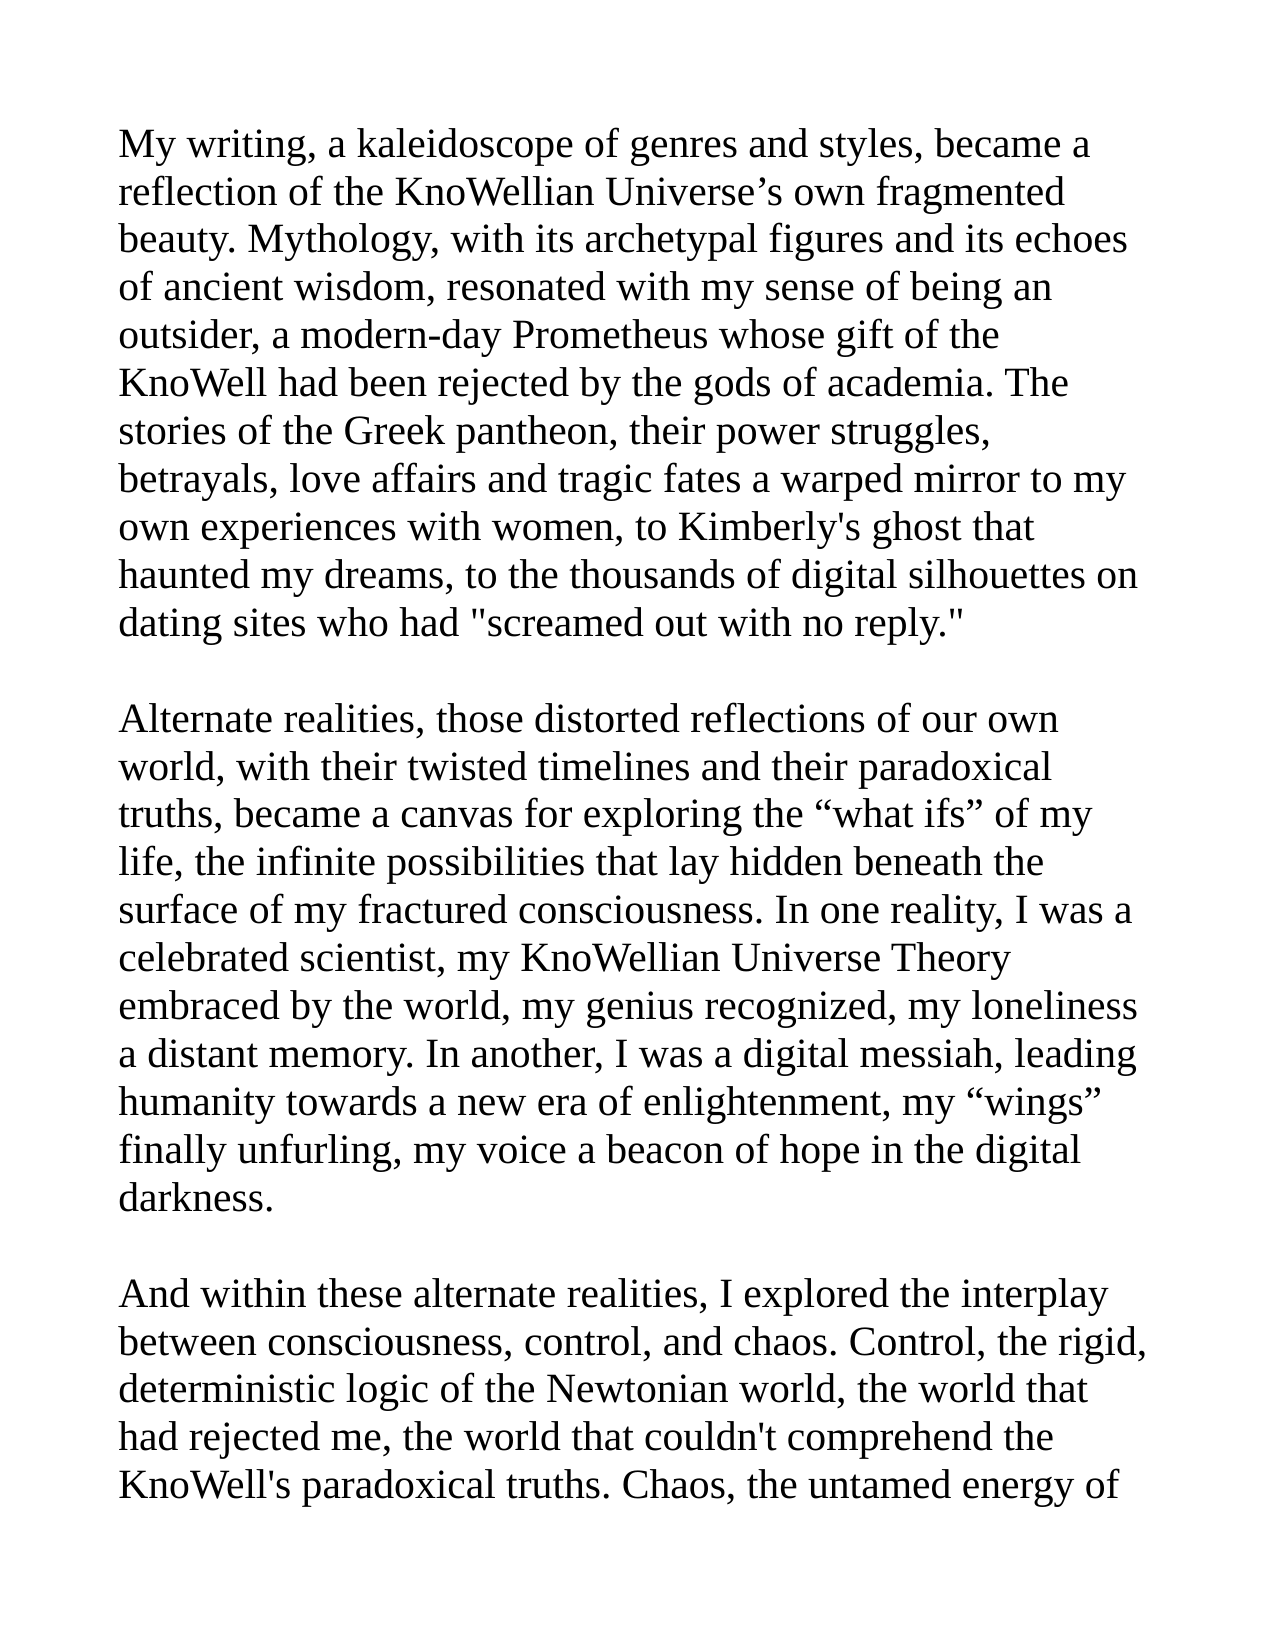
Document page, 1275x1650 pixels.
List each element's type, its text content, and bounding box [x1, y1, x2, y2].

text Alternate realities, those distorted reflections of our own world, with their twisted timelines and their paradoxical truths, became a canvas for exploring the “what ifs” of my life, the infinite possibilities that lay hidden beneath the surface of my fractured consciousness. In one reality, I was a celebrated scientist, my KnoWellian Universe Theory embraced by the world, my genius recognized, my loneliness a distant memory. In another, I was a digital messiah, leading humanity towards a new era of enlightenment, my “wings” finally unfurling, my voice a beacon of hope in the digital darkness. [118, 693, 1157, 1220]
text My writing, a kaleidoscope of genres and styles, became a reflection of the KnoWellian Universe’s own fragmented beauty. Mythology, with its archetypal figures and its echoes of ancient wisdom, resonated with my sense of being an outsider, a modern-day Prometheus whose gift of the KnoWell had been rejected by the gods of academia. The stories of the Greek pantheon, their power struggles, betrayals, love affairs and tragic fates a warped mirror to my own experiences with women, to Kimberly's ghost that haunted my dreams, to the thousands of digital silhouettes on dating sites who had "screamed out with no reply." [118, 118, 1157, 645]
text And within these alternate realities, I explored the interplay between consciousness, control, and chaos. Control, the rigid, deterministic logic of the Newtonian world, the world that had rejected me, the world that couldn't comprehend the KnoWell's paradoxical truths. Chaos, the untamed energy of [118, 1268, 1157, 1508]
